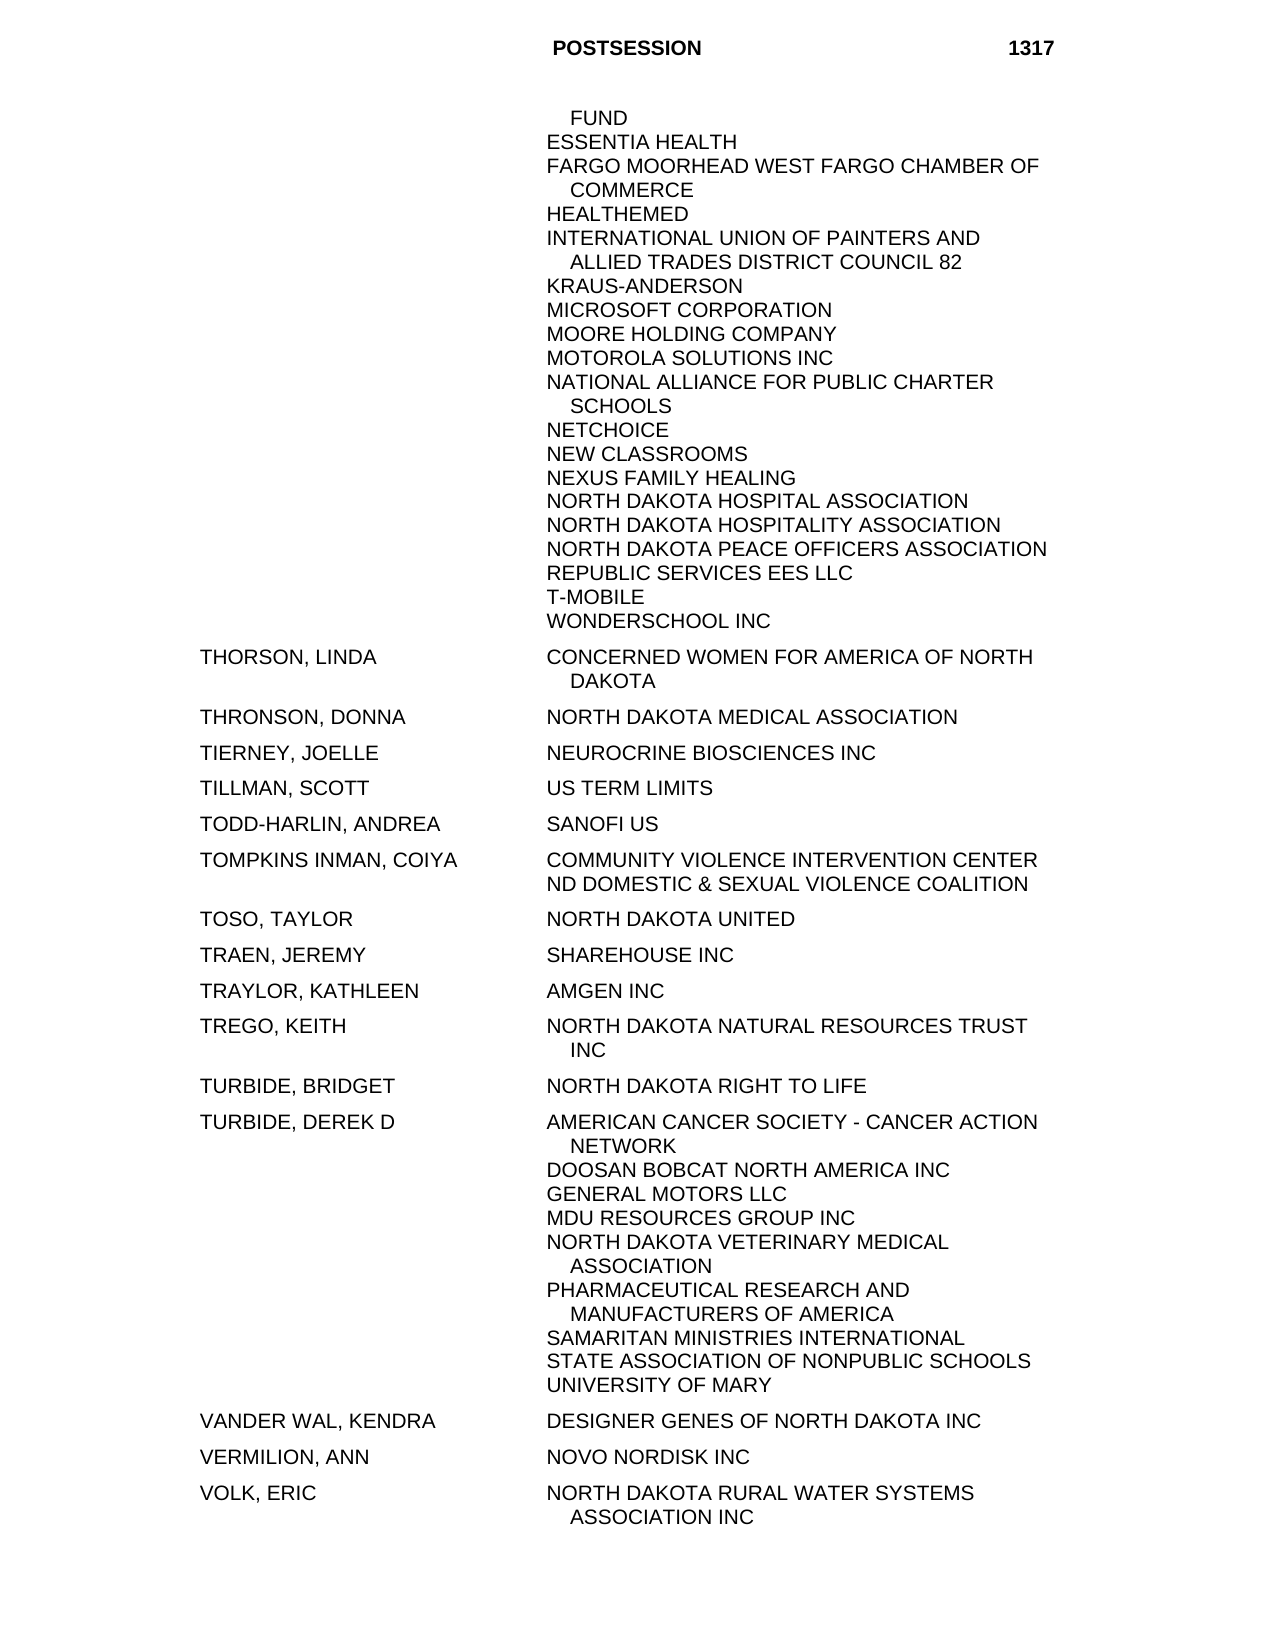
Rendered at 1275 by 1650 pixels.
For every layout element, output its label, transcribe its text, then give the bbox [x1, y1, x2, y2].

table_cell TILLMAN, SCOTT [200, 776, 546, 812]
table_cell VERMILION, ANN [200, 1445, 546, 1481]
table_cell THORSON, LINDA [200, 645, 546, 704]
table_cell VOLK, ERIC [200, 1481, 546, 1540]
table_cell NORTH DAKOTA RIGHT TO LIFE [546, 1074, 1053, 1110]
table_cell [200, 106, 546, 645]
table_cell NORTH DAKOTA RURAL WATER SYSTEMS ASSOCIATION INC [546, 1481, 1053, 1540]
table_cell SANOFI US [546, 812, 1053, 847]
table_cell TIERNEY, JOELLE [200, 740, 546, 776]
table_cell TURBIDE, DEREK D [200, 1110, 546, 1409]
table_cell COMMUNITY VIOLENCE INTERVENTION CENTER ND DOMESTIC & SEXUAL VIOLENCE COALITION [546, 848, 1053, 907]
table_cell TODD-HARLIN, ANDREA [200, 812, 546, 847]
table_cell TOSO, TAYLOR [200, 907, 546, 943]
table_cell NOVO NORDISK INC [546, 1445, 1053, 1481]
table_cell TURBIDE, BRIDGET [200, 1074, 546, 1110]
table_cell VANDER WAL, KENDRA [200, 1409, 546, 1445]
table_cell ALLETE INC ALLIANCE FOR RESPONSIBLE CONSUMER LEGAL FUNDING AUTOMOBILE DEALERS ASSOCIATION OF NORTH DAKOTA CORVAL DAKOTA NATURAL GAS ELEVATOR INDUSTRY WORK PRESERVATION FUND ESSENTIA HEALTH FARGO MOORHEAD WEST FARGO CHAMBER OF COMMERCE HEALTHEMED INTERNATIONAL UNION OF PAINTERS AND ALLIED TRADES DISTRICT COUNCIL 82 KRAUS-ANDERSON MICROSOFT CORPORATION MOORE HOLDING COMPANY MOTOROLA SOLUTIONS INC NATIONAL ALLIANCE FOR PUBLIC CHARTER SCHOOLS NETCHOICE NEW CLASSROOMS NEXUS FAMILY HEALING NORTH DAKOTA HOSPITAL ASSOCIATION NORTH DAKOTA HOSPITALITY ASSOCIATION NORTH DAKOTA PEACE OFFICERS ASSOCIATION REPUBLIC SERVICES EES LLC T-MOBILE WONDERSCHOOL INC [546, 106, 1053, 645]
table_cell NORTH DAKOTA MEDICAL ASSOCIATION [546, 705, 1053, 740]
table_cell SHAREHOUSE INC [546, 943, 1053, 979]
table_cell THRONSON, DONNA [200, 705, 546, 740]
table_cell TRAEN, JEREMY [200, 943, 546, 979]
table_cell DESIGNER GENES OF NORTH DAKOTA INC [546, 1409, 1053, 1445]
table_cell AMGEN INC [546, 979, 1053, 1014]
table_cell CONCERNED WOMEN FOR AMERICA OF NORTH DAKOTA [546, 645, 1053, 704]
table_cell TOMPKINS INMAN, COIYA [200, 848, 546, 907]
table_cell NORTH DAKOTA NATURAL RESOURCES TRUST INC [546, 1014, 1053, 1074]
table_cell NEUROCRINE BIOSCIENCES INC [546, 740, 1053, 776]
table_cell NORTH DAKOTA RURAL WATER SYSTEMS ASSOCIATION INC [0, 0, 118, 66]
table_cell TREGO, KEITH [200, 1014, 546, 1074]
table_cell NORTH DAKOTA UNITED [546, 907, 1053, 943]
table_cell US TERM LIMITS [546, 776, 1053, 812]
table_cell AMERICAN CANCER SOCIETY - CANCER ACTION NETWORK DOOSAN BOBCAT NORTH AMERICA INC GENERAL MOTORS LLC MDU RESOURCES GROUP INC NORTH DAKOTA VETERINARY MEDICAL ASSOCIATION PHARMACEUTICAL RESEARCH AND MANUFACTURERS OF AMERICA SAMARITAN MINISTRIES INTERNATIONAL STATE ASSOCIATION OF NONPUBLIC SCHOOLS UNIVERSITY OF MARY [546, 1110, 1053, 1409]
table_cell TRAYLOR, KATHLEEN [200, 979, 546, 1014]
